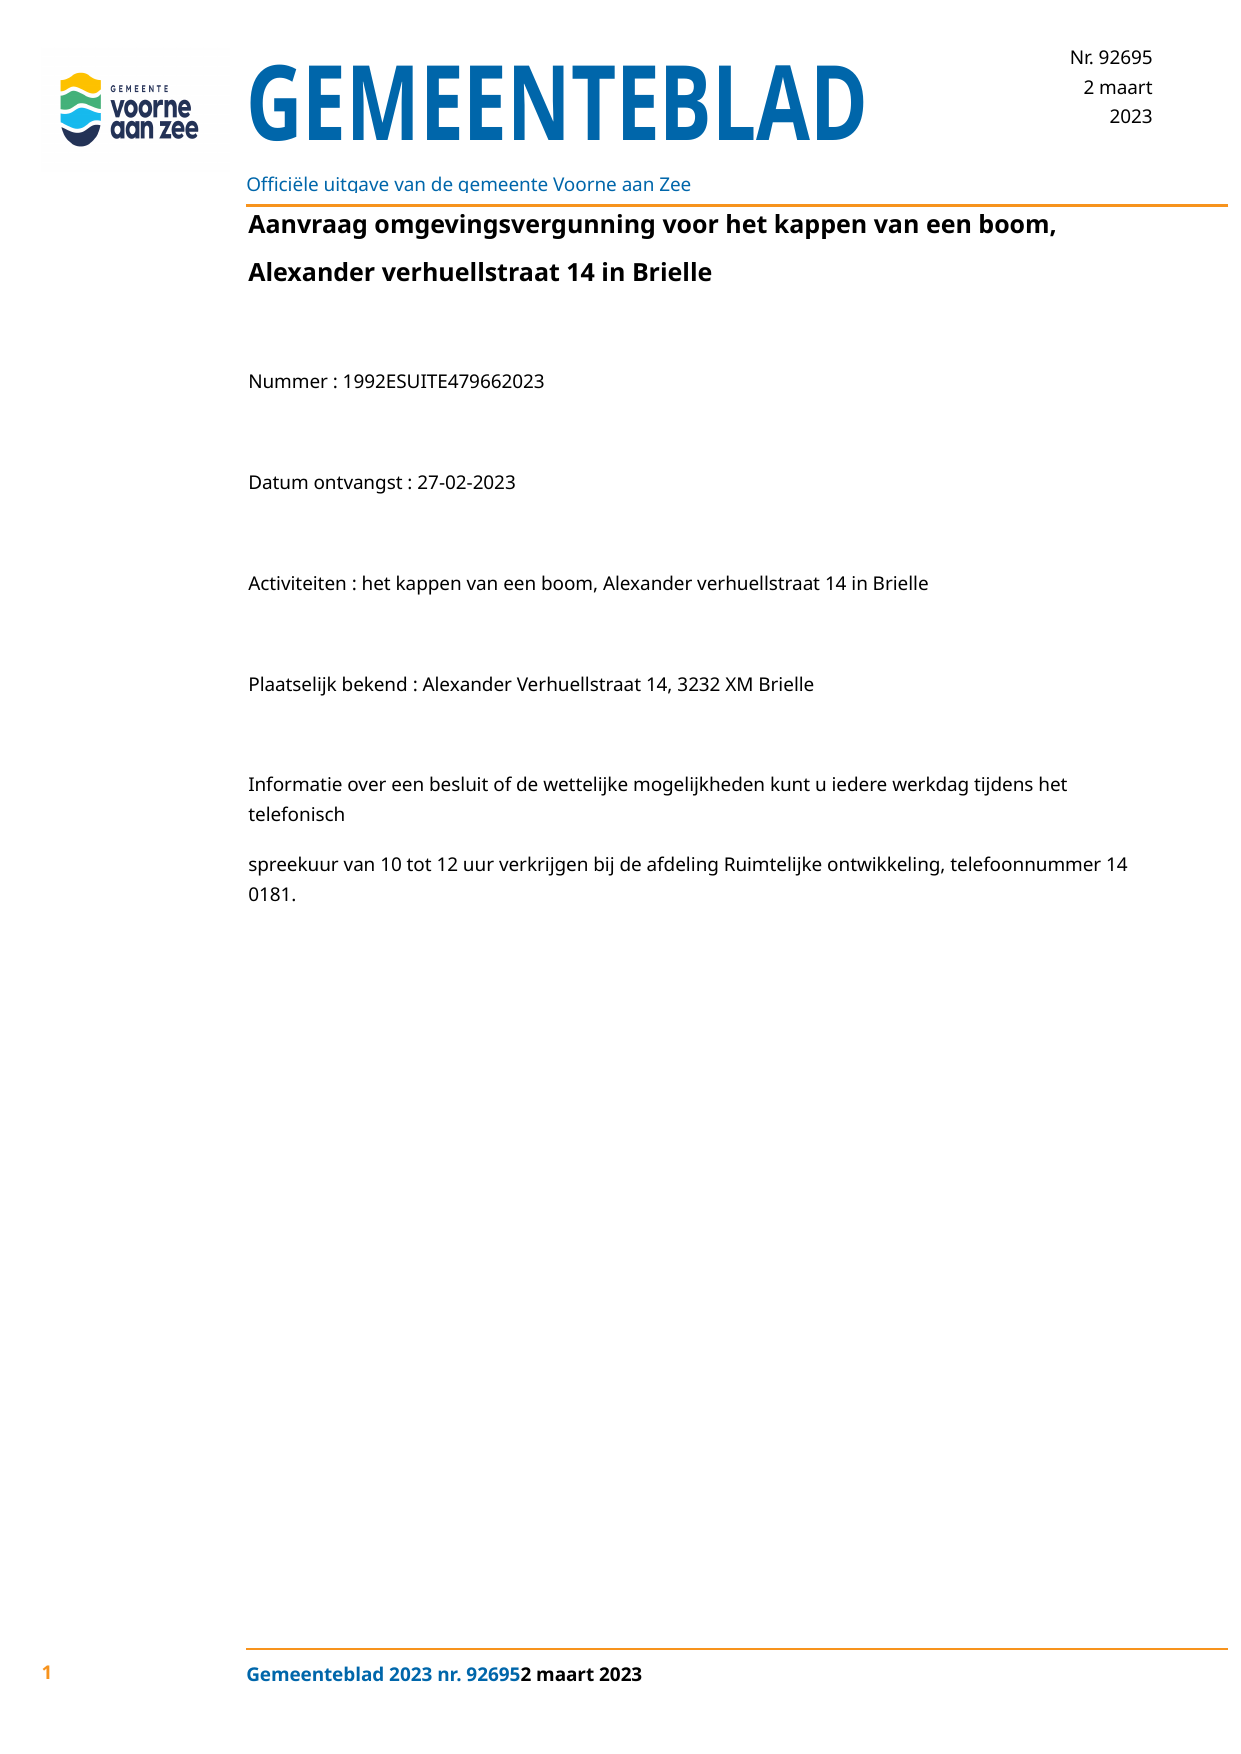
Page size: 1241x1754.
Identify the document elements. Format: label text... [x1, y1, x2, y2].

picture [41, 47, 231, 172]
text Plaatselijk bekend : Alexander Verhuellstraat 14, 3232 XM Brielle [248, 671, 1152, 697]
text spreekuur van 10 tot 12 uur verkrijgen bij de afdeling Ruimtelijke ontwikkeling, telefoonnummer 14 0181. [248, 852, 1152, 907]
text Nummer : 1992ESUITE479662023 [248, 368, 1152, 394]
text Aanvraag omgevingsvergunning voor het kappen van een boom, Alexander verhuellstraat 14 in Brielle [248, 207, 1152, 288]
text Datum ontvangst : 27-02-2023 [248, 469, 1152, 495]
text Activiteiten : het kappen van een boom, Alexander verhuellstraat 14 in Brielle [248, 570, 1152, 596]
text Informatie over een besluit of de wettelijke mogelijkheden kunt u iedere werkdag tijdens het telefonisch [248, 772, 1152, 827]
